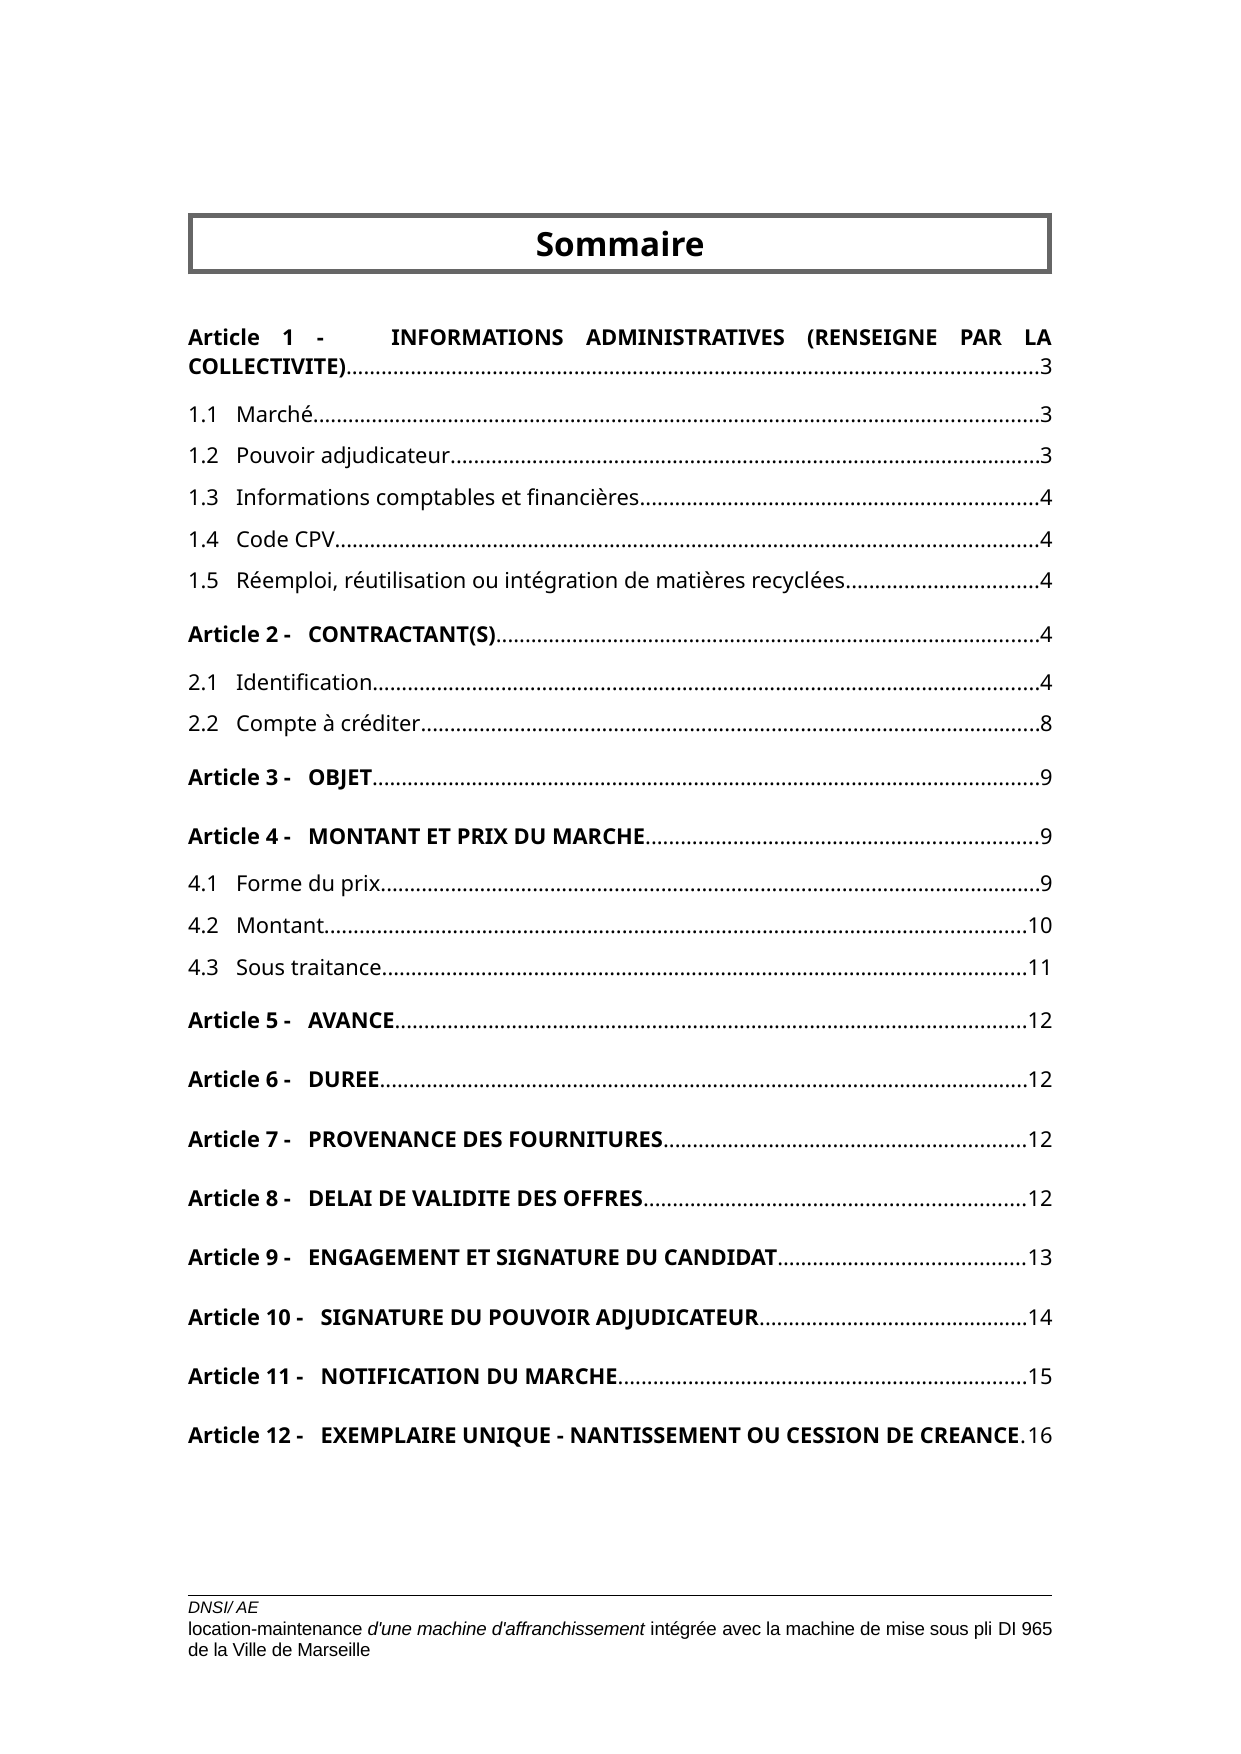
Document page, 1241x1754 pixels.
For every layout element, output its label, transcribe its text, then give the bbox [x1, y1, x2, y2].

text 4.1 Forme du prix 9 [188, 868, 1052, 898]
text 1.5 Réemploi, réutilisation ou intégration de matières recyclées 4 [188, 566, 1052, 595]
text Article 3 - OBJET 9 [188, 762, 1052, 791]
text 1.4 Code CPV 4 [188, 524, 1052, 554]
text Article 4 - MONTANT ET PRIX DU MARCHE 9 [188, 821, 1052, 851]
subtitle Sommaire [193, 218, 1047, 269]
text 1.1 Marché 3 [188, 399, 1052, 429]
text 4.3 Sous traitance 11 [188, 952, 1052, 981]
text Article 2 - CONTRACTANT(S) 4 [188, 619, 1052, 649]
text Article 5 - AVANCE 12 [188, 1005, 1052, 1035]
text 1.2 Pouvoir adjudicateur 3 [188, 441, 1052, 470]
text Article 6 - DUREE 12 [188, 1064, 1052, 1094]
text Article 9 - ENGAGEMENT ET SIGNATURE DU CANDIDAT 13 [188, 1242, 1052, 1272]
text Article 1 - INFORMATIONS ADMINISTRATIVES (RENSEIGNE PAR LA COLLECTIVITE) 3 [188, 322, 1052, 381]
text 2.1 Identification 4 [188, 666, 1052, 696]
text Article 10 - SIGNATURE DU POUVOIR ADJUDICATEUR 14 [188, 1301, 1052, 1331]
text Article 11 - NOTIFICATION DU MARCHE 15 [188, 1361, 1052, 1391]
text 2.2 Compte à créditer 8 [188, 708, 1052, 738]
text 1.3 Informations comptables et financières 4 [188, 482, 1052, 512]
text Article 7 - PROVENANCE DES FOURNITURES 12 [188, 1124, 1052, 1153]
text Article 8 - DELAI DE VALIDITE DES OFFRES 12 [188, 1183, 1052, 1213]
text Article 12 - EXEMPLAIRE UNIQUE - NANTISSEMENT OU CESSION DE CREANCE 16 [188, 1420, 1052, 1450]
text 4.2 Montant 10 [188, 910, 1052, 940]
